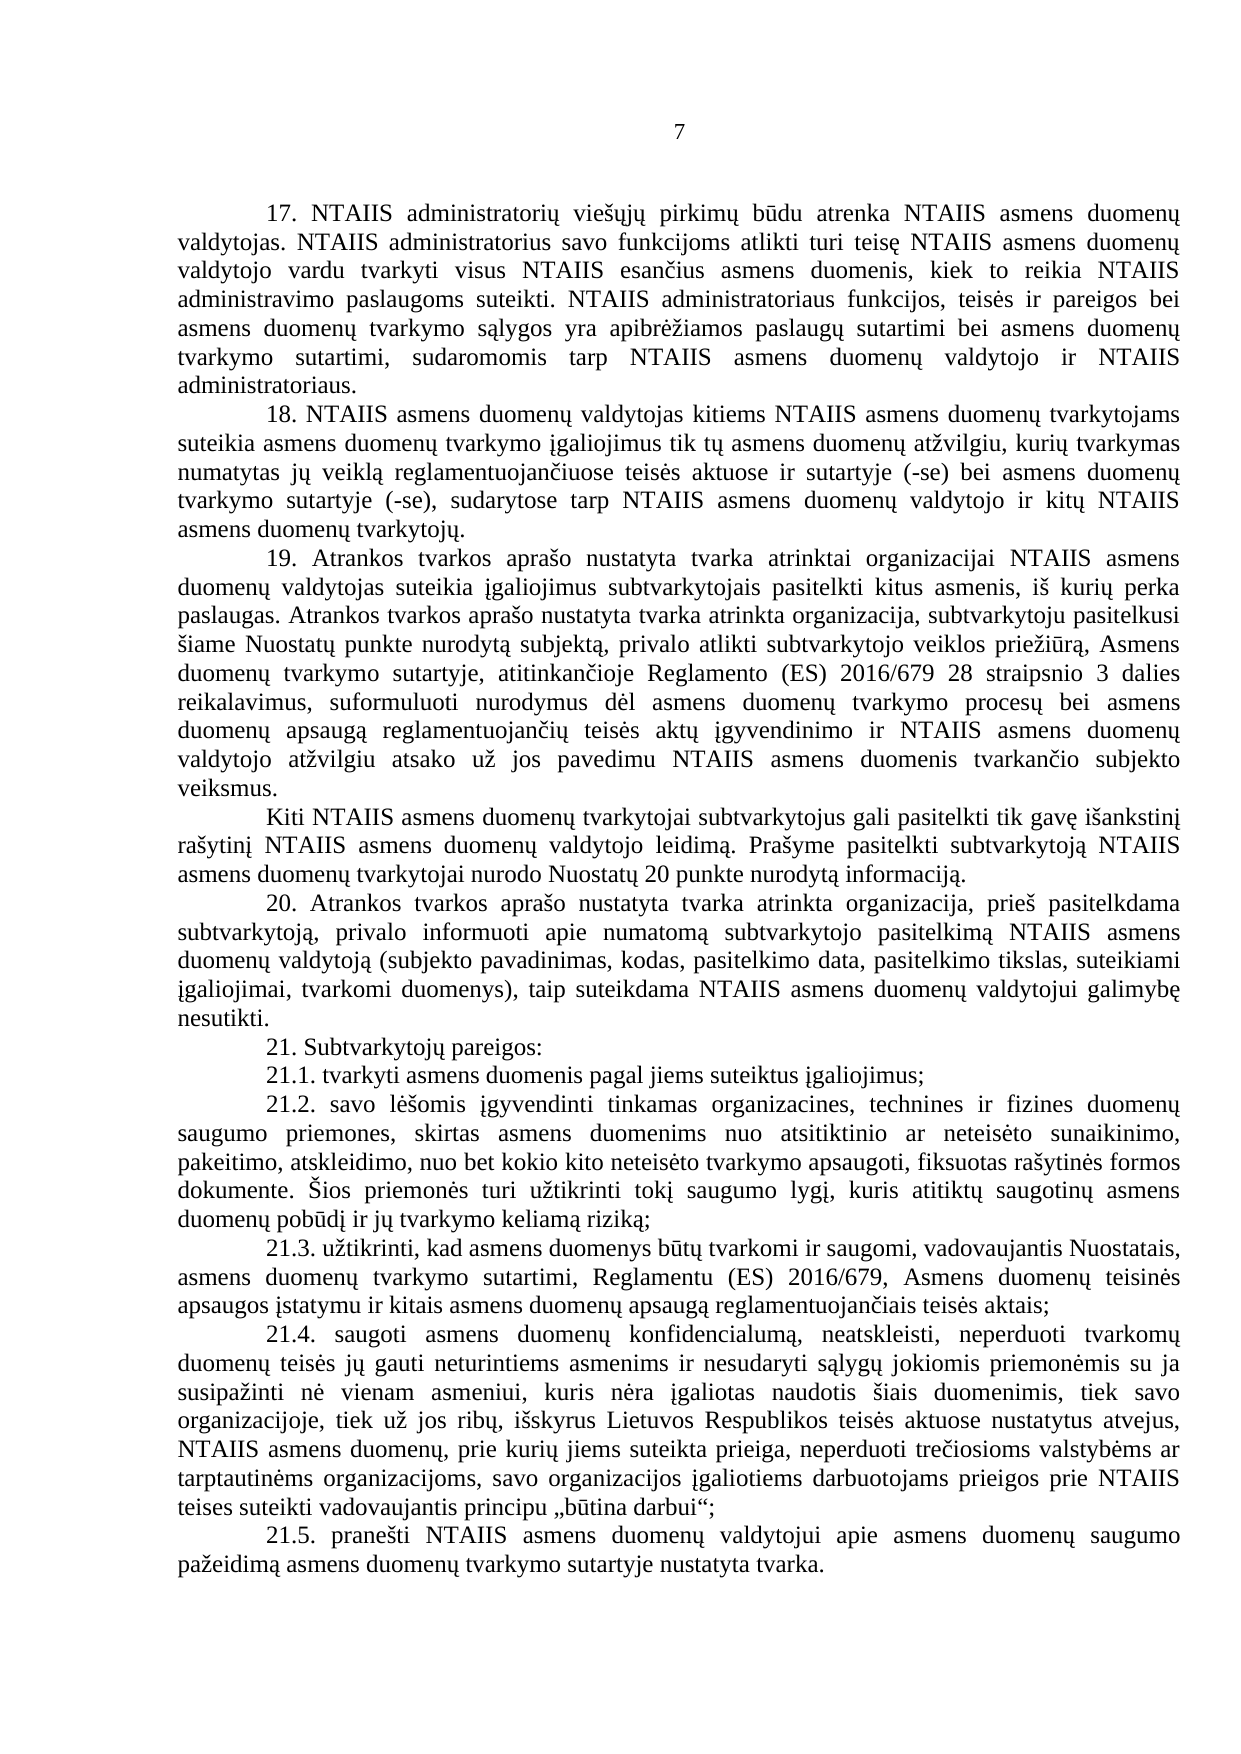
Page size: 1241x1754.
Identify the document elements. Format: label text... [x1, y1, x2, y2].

text 20. Atrankos tvarkos aprašo nustatyta tvarka atrinkta organizacija, prieš pasitelkdama subtvarkytoją, privalo informuoti apie numatomą subtvarkytojo pasitelkimą NTAIIS asmens duomenų valdytoją (subjekto pavadinimas, kodas, pasitelkimo data, pasitelkimo tikslas, suteikiami įgaliojimai, tvarkomi duomenys), taip suteikdama NTAIIS asmens duomenų valdytojui galimybę nesutikti. [177, 888, 1181, 1032]
text Kiti NTAIIS asmens duomenų tvarkytojai subtvarkytojus gali pasitelkti tik gavę išankstinį rašytinį NTAIIS asmens duomenų valdytojo leidimą. Prašyme pasitelkti subtvarkytoją NTAIIS asmens duomenų tvarkytojai nurodo Nuostatų 20 punkte nurodytą informaciją. [177, 802, 1181, 888]
text 21.5. pranešti NTAIIS asmens duomenų valdytojui apie asmens duomenų saugumo pažeidimą asmens duomenų tvarkymo sutartyje nustatyta tvarka. [177, 1520, 1181, 1578]
text 21.4. saugoti asmens duomenų konfidencialumą, neatskleisti, neperduoti tvarkomų duomenų teisės jų gauti neturintiems asmenims ir nesudaryti sąlygų jokiomis priemonėmis su ja susipažinti nė vienam asmeniui, kuris nėra įgaliotas naudotis šiais duomenimis, tiek savo organizacijoje, tiek už jos ribų, išskyrus Lietuvos Respublikos teisės aktuose nustatytus atvejus, NTAIIS asmens duomenų, prie kurių jiems suteikta prieiga, neperduoti trečiosioms valstybėms ar tarptautinėms organizacijoms, savo organizacijos įgaliotiems darbuotojams prieigos prie NTAIIS teises suteikti vadovaujantis principu „būtina darbui“; [177, 1319, 1181, 1520]
text 21.1. tvarkyti asmens duomenis pagal jiems suteiktus įgaliojimus; [177, 1060, 1181, 1089]
text 19. Atrankos tvarkos aprašo nustatyta tvarka atrinktai organizacijai NTAIIS asmens duomenų valdytojas suteikia įgaliojimus subtvarkytojais pasitelkti kitus asmenis, iš kurių perka paslaugas. Atrankos tvarkos aprašo nustatyta tvarka atrinkta organizacija, subtvarkytoju pasitelkusi šiame Nuostatų punkte nurodytą subjektą, privalo atlikti subtvarkytojo veiklos priežiūrą, Asmens duomenų tvarkymo sutartyje, atitinkančioje Reglamento (ES) 2016/679 28 straipsnio 3 dalies reikalavimus, suformuluoti nurodymus dėl asmens duomenų tvarkymo procesų bei asmens duomenų apsaugą reglamentuojančių teisės aktų įgyvendinimo ir NTAIIS asmens duomenų valdytojo atžvilgiu atsako už jos pavedimu NTAIIS asmens duomenis tvarkančio subjekto veiksmus. [177, 543, 1181, 802]
text 18. NTAIIS asmens duomenų valdytojas kitiems NTAIIS asmens duomenų tvarkytojams suteikia asmens duomenų tvarkymo įgaliojimus tik tų asmens duomenų atžvilgiu, kurių tvarkymas numatytas jų veiklą reglamentuojančiuose teisės aktuose ir sutartyje (-se) bei asmens duomenų tvarkymo sutartyje (-se), sudarytose tarp NTAIIS asmens duomenų valdytojo ir kitų NTAIIS asmens duomenų tvarkytojų. [177, 399, 1181, 543]
text 17. NTAIIS administratorių viešųjų pirkimų būdu atrenka NTAIIS asmens duomenų valdytojas. NTAIIS administratorius savo funkcijoms atlikti turi teisę NTAIIS asmens duomenų valdytojo vardu tvarkyti visus NTAIIS esančius asmens duomenis, kiek to reikia NTAIIS administravimo paslaugoms suteikti. NTAIIS administratoriaus funkcijos, teisės ir pareigos bei asmens duomenų tvarkymo sąlygos yra apibrėžiamos paslaugų sutartimi bei asmens duomenų tvarkymo sutartimi, sudaromomis tarp NTAIIS asmens duomenų valdytojo ir NTAIIS administratoriaus. [177, 198, 1181, 399]
text 21.3. užtikrinti, kad asmens duomenys būtų tvarkomi ir saugomi, vadovaujantis Nuostatais, asmens duomenų tvarkymo sutartimi, Reglamentu (ES) 2016/679, Asmens duomenų teisinės apsaugos įstatymu ir kitais asmens duomenų apsaugą reglamentuojančiais teisės aktais; [177, 1233, 1181, 1319]
text 21.2. savo lėšomis įgyvendinti tinkamas organizacines, technines ir fizines duomenų saugumo priemones, skirtas asmens duomenims nuo atsitiktinio ar neteisėto sunaikinimo, pakeitimo, atskleidimo, nuo bet kokio kito neteisėto tvarkymo apsaugoti, fiksuotas rašytinės formos dokumente. Šios priemonės turi užtikrinti tokį saugumo lygį, kuris atitiktų saugotinų asmens duomenų pobūdį ir jų tvarkymo keliamą riziką; [177, 1089, 1181, 1233]
text 21. Subtvarkytojų pareigos: [177, 1032, 1181, 1060]
